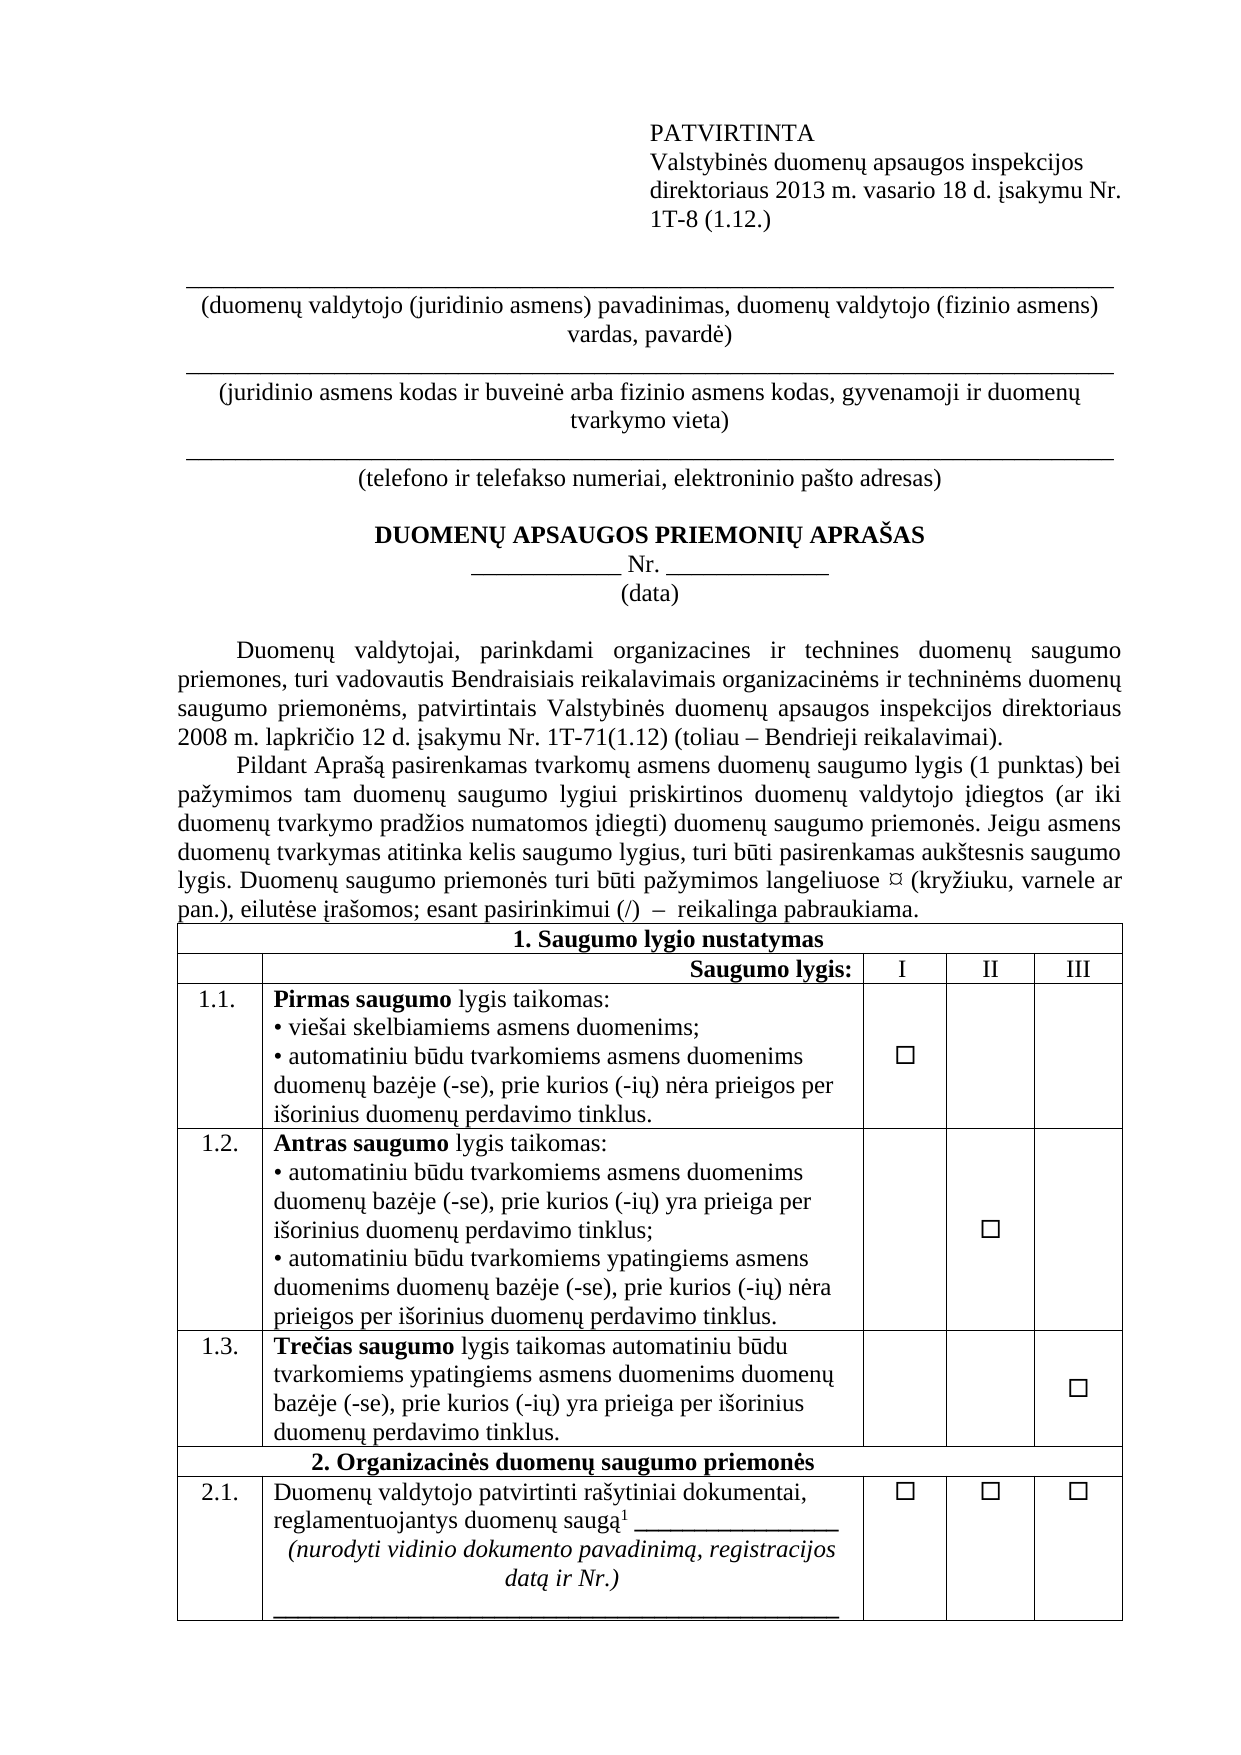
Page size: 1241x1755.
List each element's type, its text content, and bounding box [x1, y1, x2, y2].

table_cell [864, 1331, 946, 1446]
text (juridinio asmens kodas ir buveinė arba fizinio asmens kodas, gyvenamoji ir duomenų tvarkymo vieta) [177, 377, 1122, 434]
text PATVIRTINTA [649, 118, 1122, 147]
table_cell 2.1. [178, 1477, 262, 1620]
table_cell Saugumo lygis: [263, 954, 863, 983]
table_cell [947, 1331, 1034, 1446]
table_cell [864, 1129, 946, 1330]
table_cell [1034, 1447, 1122, 1476]
table_header 1. Saugumo lygio nustatymas [178, 924, 1122, 953]
text _ [177, 348, 1122, 377]
table_cell Trečias saugumo lygis taikomas automatiniu būdu tvarkomiems ypatingiems asmens duomenims duomenų bazėje (-se), prie kurios (-ių) yra prieiga per išorinius duomenų perdavimo tinklus. [263, 1331, 863, 1446]
table_cell 1.3. [178, 1331, 262, 1446]
text ____________ Nr. _____________ [177, 549, 1122, 578]
text DUOMENŲ APSAUGOS PRIEMONIŲ APRAŠAS [177, 521, 1122, 549]
table_cell [178, 1447, 262, 1476]
table_cell Antras saugumo lygis taikomas: • automatiniu būdu tvarkomiems asmens duomenims duomenų bazėje (-se), prie kurios (-ių) yra prieiga per išorinius duomenų perdavimo tinklus; • automatiniu būdu tvarkomiems ypatingiems asmens duomenims duomenų bazėje (-se), prie kurios (-ių) nėra prieigos per išorinius duomenų perdavimo tinklus. [263, 1129, 863, 1330]
table_cell [1035, 984, 1122, 1127]
table_cell [] [947, 1477, 1034, 1620]
table_cell [] [864, 984, 946, 1127]
table_cell [] [947, 1129, 1034, 1330]
table_cell II [947, 954, 1034, 983]
text (duomenų valdytojo (juridinio asmens) pavadinimas, duomenų valdytojo (fizinio asmens) vardas, pavardė) [177, 291, 1122, 348]
text Duomenų valdytojai, parinkdami organizacines ir technines duomenų saugumo priemones, turi vadovautis Bendraisiais reikalavimais organizacinėms ir techninėms duomenų saugumo priemonėms, patvirtintais Valstybinės duomenų apsaugos inspekcijos direktoriaus 2008 m. lapkričio 12 d. įsakymu Nr. 1T-71(1.12) (toliau – Bendrieji reikalavimai). [177, 636, 1122, 751]
table_cell [946, 1447, 1034, 1476]
text (data) [177, 578, 1122, 607]
table_cell I [864, 954, 946, 983]
table_cell Pirmas saugumo lygis taikomas: • viešai skelbiamiems asmens duomenims; • automatiniu būdu tvarkomiems asmens duomenims duomenų bazėje (-se), prie kurios (-ių) nėra prieigos per išorinius duomenų perdavimo tinklus. [263, 984, 863, 1127]
table_cell 1.2. [178, 1129, 262, 1330]
text Pildant Aprašą pasirenkamas tvarkomų asmens duomenų saugumo lygis (1 punktas) bei pažymimos tam duomenų saugumo lygiui priskirtinos duomenų valdytojo įdiegtos (ar iki duomenų tvarkymo pradžios numatomos įdiegti) duomenų saugumo priemonės. Jeigu asmens duomenų tvarkymas atitinka kelis saugumo lygius, turi būti pasirenkamas aukštesnis saugumo lygis. Duomenų saugumo priemonės turi būti pažymimos langeliuose [X] (kryžiuku, varnele ar pan.), eilutėse įrašomos; esant pasirinkimui (/) – reikalinga pabraukiama. [177, 751, 1122, 923]
table_cell [178, 954, 262, 983]
text Valstybinės duomenų apsaugos inspekcijos direktoriaus 2013 m. vasario 18 d. įsakymu Nr. 1T-8 (1.12.) [649, 147, 1122, 233]
text (telefono ir telefakso numeriai, elektroninio pašto adresas) [177, 463, 1122, 492]
table_cell 2. Organizacinės duomenų saugumo priemonės [262, 1447, 864, 1476]
table_cell [] [864, 1477, 946, 1620]
text _ [177, 434, 1122, 463]
table_cell [1035, 1129, 1122, 1330]
table_cell [] [1035, 1477, 1122, 1620]
table_cell [] [1035, 1331, 1122, 1446]
table_cell 1.1. [178, 984, 262, 1127]
table_cell III [1035, 954, 1122, 983]
table_cell [864, 1447, 946, 1476]
text _ [177, 262, 1122, 291]
table_cell Duomenų valdytojo patvirtinti rašytiniai dokumentai, reglamentuojantys duomenų saugą1 (nurodyti vidinio dokumento pavadinimą, registracijos datą ir Nr.) _ Pastaba. Šiuose rašytiniuose dokumentuose turi būti išdėstytos Bendrųjų reikalavimų 9.1 punkto nuostatos [263, 1477, 863, 1620]
table_cell [947, 984, 1034, 1127]
